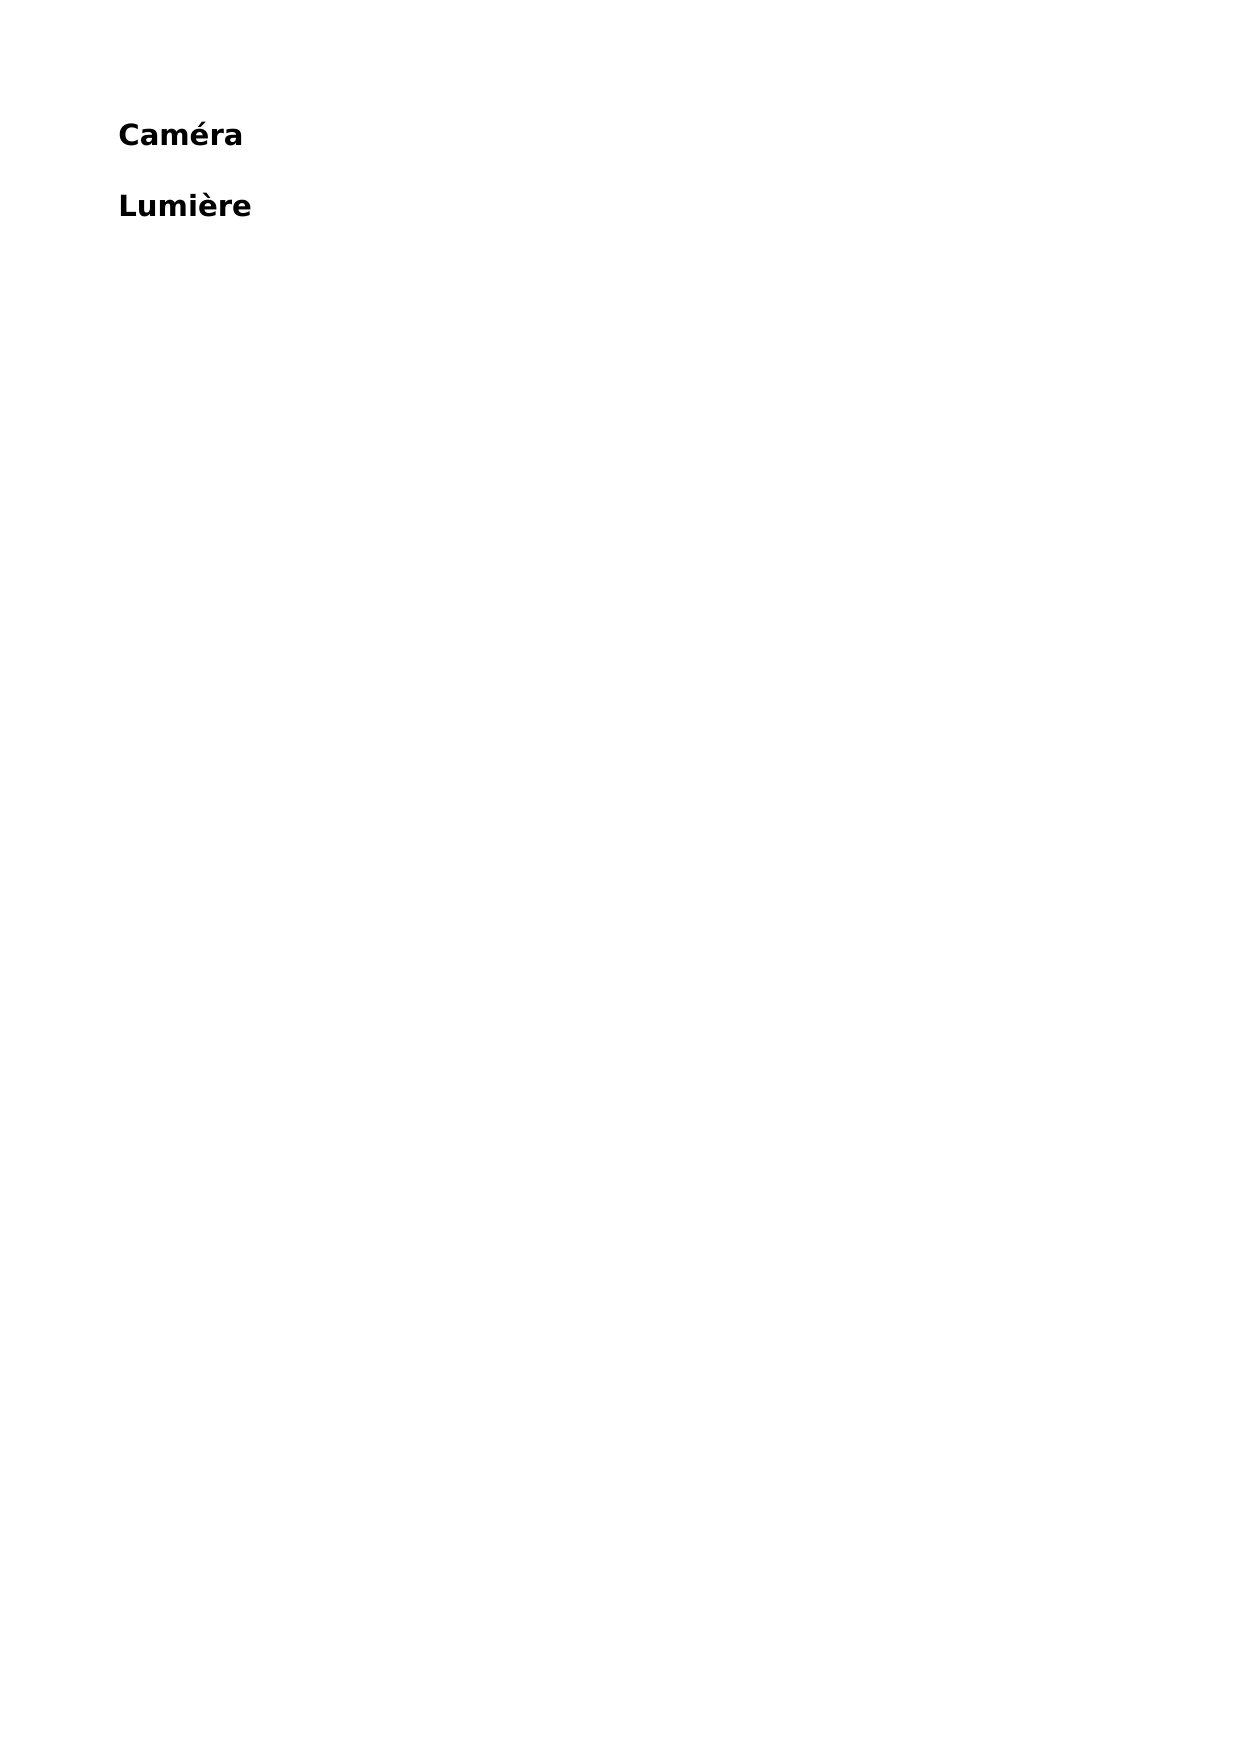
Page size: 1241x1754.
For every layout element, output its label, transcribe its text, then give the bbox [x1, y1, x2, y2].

subtitle Caméra [118, 118, 1122, 152]
subtitle Lumière [118, 189, 1122, 223]
